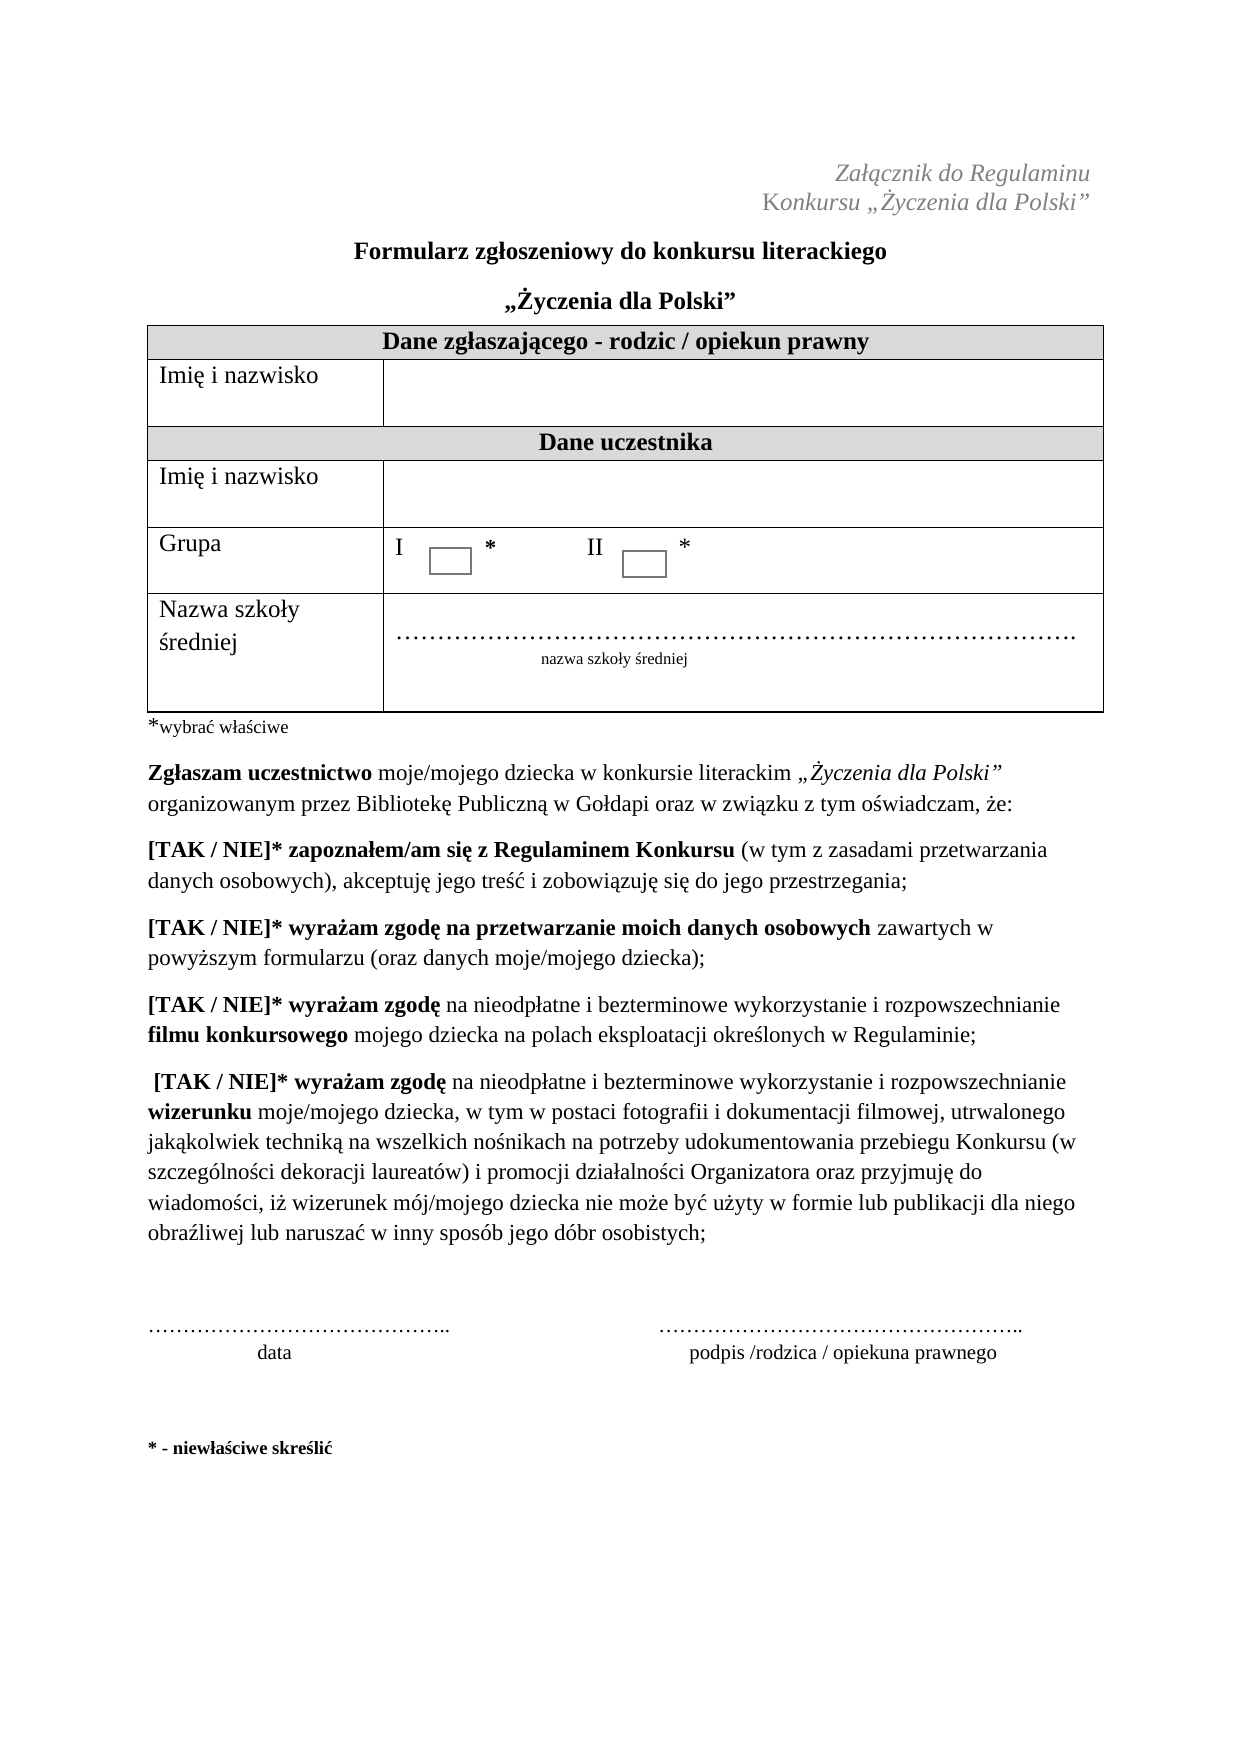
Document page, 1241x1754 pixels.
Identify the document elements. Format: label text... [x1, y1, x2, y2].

table_cell Nazwa szkoły średniej [148, 594, 383, 711]
text * - niewłaściwe skreślić [148, 1437, 1093, 1459]
table_cell [384, 461, 1103, 527]
table_cell [384, 360, 1103, 426]
table_cell Imię i nazwisko [148, 461, 383, 527]
text [TAK / NIE]* wyrażam zgodę na przetwarzanie moich danych osobowych zawartych w powyższym formularzu (oraz danych moje/mojego dziecka); [148, 913, 1093, 970]
table_header Dane zgłaszającego - rodzic / opiekun prawny [148, 326, 1103, 359]
text *wybrać właściwe [148, 713, 1093, 739]
text [TAK / NIE]* zapoznałem/am się z Regulaminem Konkursu (w tym z zasadami przetwarzania danych osobowych), akceptuję jego treść i zobowiązuję się do jego przestrzegania; [148, 836, 1093, 893]
text …………………………………….. …………………………………………….. data podpis /rodzica / opiekuna prawnego [148, 1312, 1093, 1364]
text Załącznik do Regulaminu Konkursu „Życzenia dla Polski” [148, 158, 1093, 216]
table_cell Imię i nazwisko [148, 360, 383, 426]
table_cell Grupa [148, 528, 383, 593]
table_cell ………………………………………………………………………. nazwa szkoły średniej [384, 594, 1103, 711]
text Zgłaszam uczestnictwo moje/mojego dziecka w konkursie literackim „Życzenia dla Polski” organizowanym przez Bibliotekę Publiczną w Gołdapi oraz w związku z tym oświadczam, że: [148, 759, 1093, 816]
table_cell I * II * [384, 528, 1103, 593]
text [TAK / NIE]* wyrażam zgodę na nieodpłatne i bezterminowe wykorzystanie i rozpowszechnianie filmu konkursowego mojego dziecka na polach eksploatacji określonych w Regulaminie; [148, 991, 1093, 1047]
text „Życzenia dla Polski” [148, 286, 1093, 315]
text [TAK / NIE]* wyrażam zgodę na nieodpłatne i bezterminowe wykorzystanie i rozpowszechnianie wizerunku moje/mojego dziecka, w tym w postaci fotografii i dokumentacji filmowej, utrwalonego jakąkolwiek techniką na wszelkich nośnikach na potrzeby udokumentowania przebiegu Konkursu (w szczególności dekoracji laureatów) i promocji działalności Organizatora oraz przyjmuję do wiadomości, iż wizerunek mój/mojego dziecka nie może być użyty w formie lub publikacji dla niego obraźliwej lub naruszać w inny sposób jego dóbr osobistych; [148, 1068, 1093, 1245]
table_cell Dane uczestnika [148, 427, 1103, 460]
text Formularz zgłoszeniowy do konkursu literackiego [148, 236, 1093, 265]
